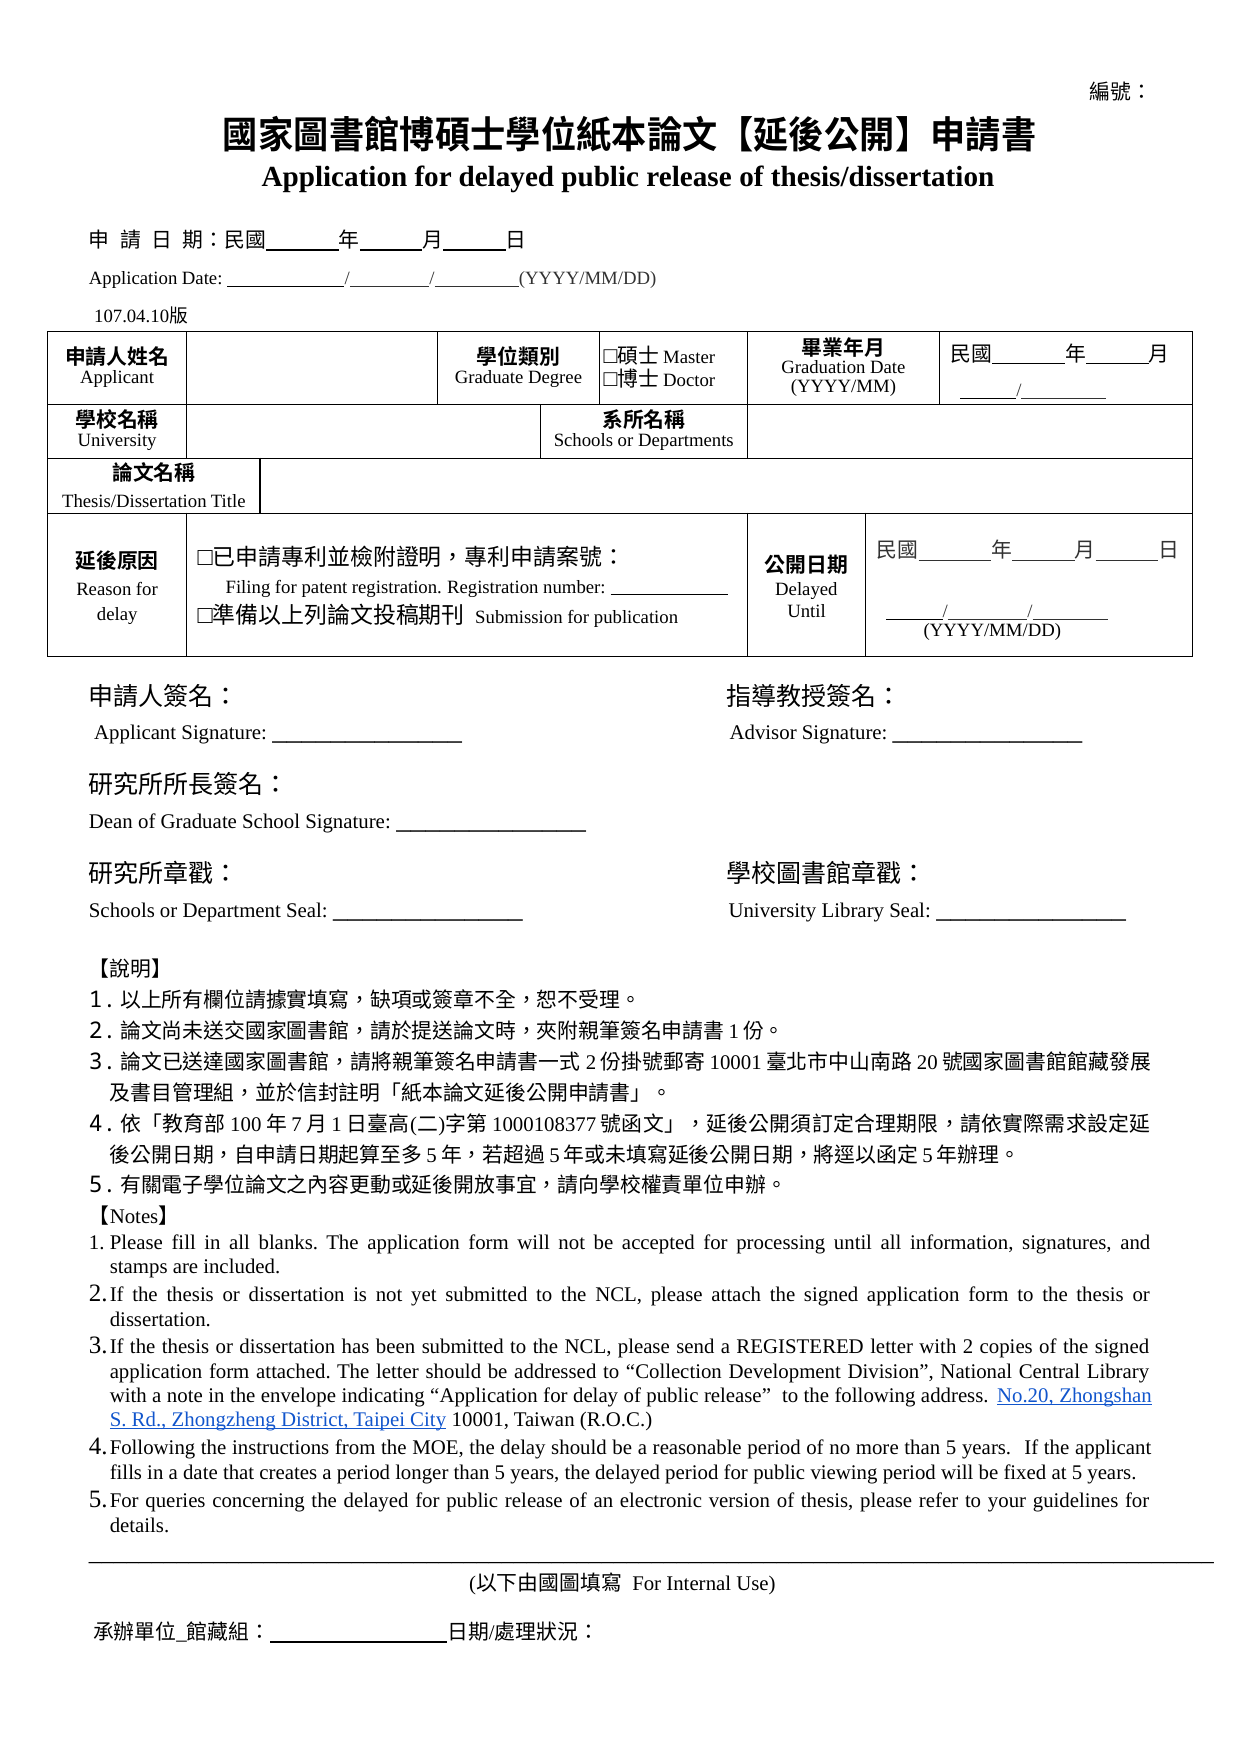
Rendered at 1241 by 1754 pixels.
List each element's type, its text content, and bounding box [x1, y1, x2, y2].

table_cell □已申請專利並檢附證明，專利申請案號： Filing for patent registration. Registration number: □準備以上列論文投稿期刊 Submission for publication [187, 514, 747, 656]
list 依「教育部100年7月1日臺高(二)字第1000108377號函文」，延後公開須訂定合理期限，請依實際需求設定延後公開日期，自申請日期起算至多5年，若超過5年或未填寫延後公開日期，將逕以函定5年辦理。 [89, 1107, 1152, 1168]
text (以下由國圖填寫 For Internal Use) [438, 1566, 1236, 1596]
text 申請人簽名： 指導教授簽名： [89, 676, 1152, 712]
table_header 畢業年月 Graduation Date (YYYY/MM) [748, 332, 939, 404]
table_cell 論文名稱 Thesis/Dissertation Title [48, 459, 259, 513]
table_cell 延後原因Reason for delay [48, 514, 186, 656]
text Application for delayed public release of thesis/dissertation [95, 159, 1152, 193]
list If the thesis or dissertation has been submitted to the NCL, please send a REGISTERED letter with 2 copies of the signed application form attached. The letter should be addressed to “Collection Development Division”, National Central Library with a note in the envelope indicating “Application for delay of public release” to the following address. No.20, Zhongshan S. Rd., Zhongzheng District, Taipei City 10001, Taiwan (R.O.C.) [89, 1331, 1152, 1431]
list For queries concerning the delayed for public release of an electronic version of thesis, please refer to your guidelines for details. [89, 1484, 1152, 1537]
text 【說明】 [89, 952, 1152, 983]
text Schools or Department Seal: _____________ University Library Seal: _____________ [89, 890, 1152, 924]
text 研究所所長簽名： [89, 765, 1152, 801]
table_header 申請人姓名 Applicant [48, 332, 186, 404]
text __________________________________________________________________________________________ [89, 1537, 1236, 1566]
list If the thesis or dissertation is not yet submitted to the NCL, please attach the signed application form to the thesis or dissertation. [89, 1278, 1152, 1331]
text 承辦單位_館藏組： 日期/處理狀況： [93, 1615, 1236, 1645]
text 研究所章戳： 學校圖書館章戳： [89, 854, 1152, 890]
table_cell 公開日期 Delayed Until [748, 514, 865, 656]
table_header 民國 年 月 / [940, 332, 1192, 404]
table_cell 系所名稱 Schools or Departments [541, 405, 747, 457]
list 論文尚未送交國家圖書館，請於提送論文時，夾附親筆簽名申請書1份。 [89, 1014, 1152, 1045]
list 以上所有欄位請據實填寫，缺項或簽章不全，恕不受理。 [89, 983, 1152, 1014]
text 【Notes】 [89, 1199, 1152, 1229]
table_header □碩士Master □博士Doctor [600, 332, 747, 404]
text Dean of Graduate School Signature: _____________ [89, 801, 1152, 835]
table_cell [748, 405, 1192, 457]
list Following the instructions from the MOE, the delay should be a reasonable period of no more than 5 years. If the applicant fills in a date that creates a period longer than 5 years, the delayed period for public viewing period will be fixed at 5 years. [89, 1431, 1152, 1484]
table_cell 民國 年 月 日 / / (YYYY/MM/DD) [866, 514, 1192, 656]
table_header 學位類別 Graduate Degree [438, 332, 599, 404]
table_header [187, 332, 437, 404]
table_cell [261, 459, 1192, 513]
table_cell [187, 405, 540, 457]
list 論文已送達國家圖書館，請將親筆簽名申請書一式2份掛號郵寄10001臺北市中山南路20號國家圖書館館藏發展及書目管理組，並於信封註明「紙本論文延後公開申請書」。 [89, 1045, 1152, 1107]
text Application Date: / / (YYYY/MM/DD) 107.04.10版 [89, 253, 1152, 331]
list 有關電子學位論文之內容更動或延後開放事宜，請向學校權責單位申辦。 [89, 1168, 1152, 1199]
text Applicant Signature: _____________ Advisor Signature: _____________ [89, 712, 1152, 746]
text 國家圖書館博碩士學位紙本論文【延後公開】申請書 [100, 105, 1152, 159]
list Please fill in all blanks. The application form will not be accepted for processing until all information, signatures, and stamps are included. [89, 1229, 1152, 1278]
table_cell 學校名稱 University [48, 405, 186, 457]
text 申 請 日 期：民國 年 月 日 [89, 218, 1152, 253]
